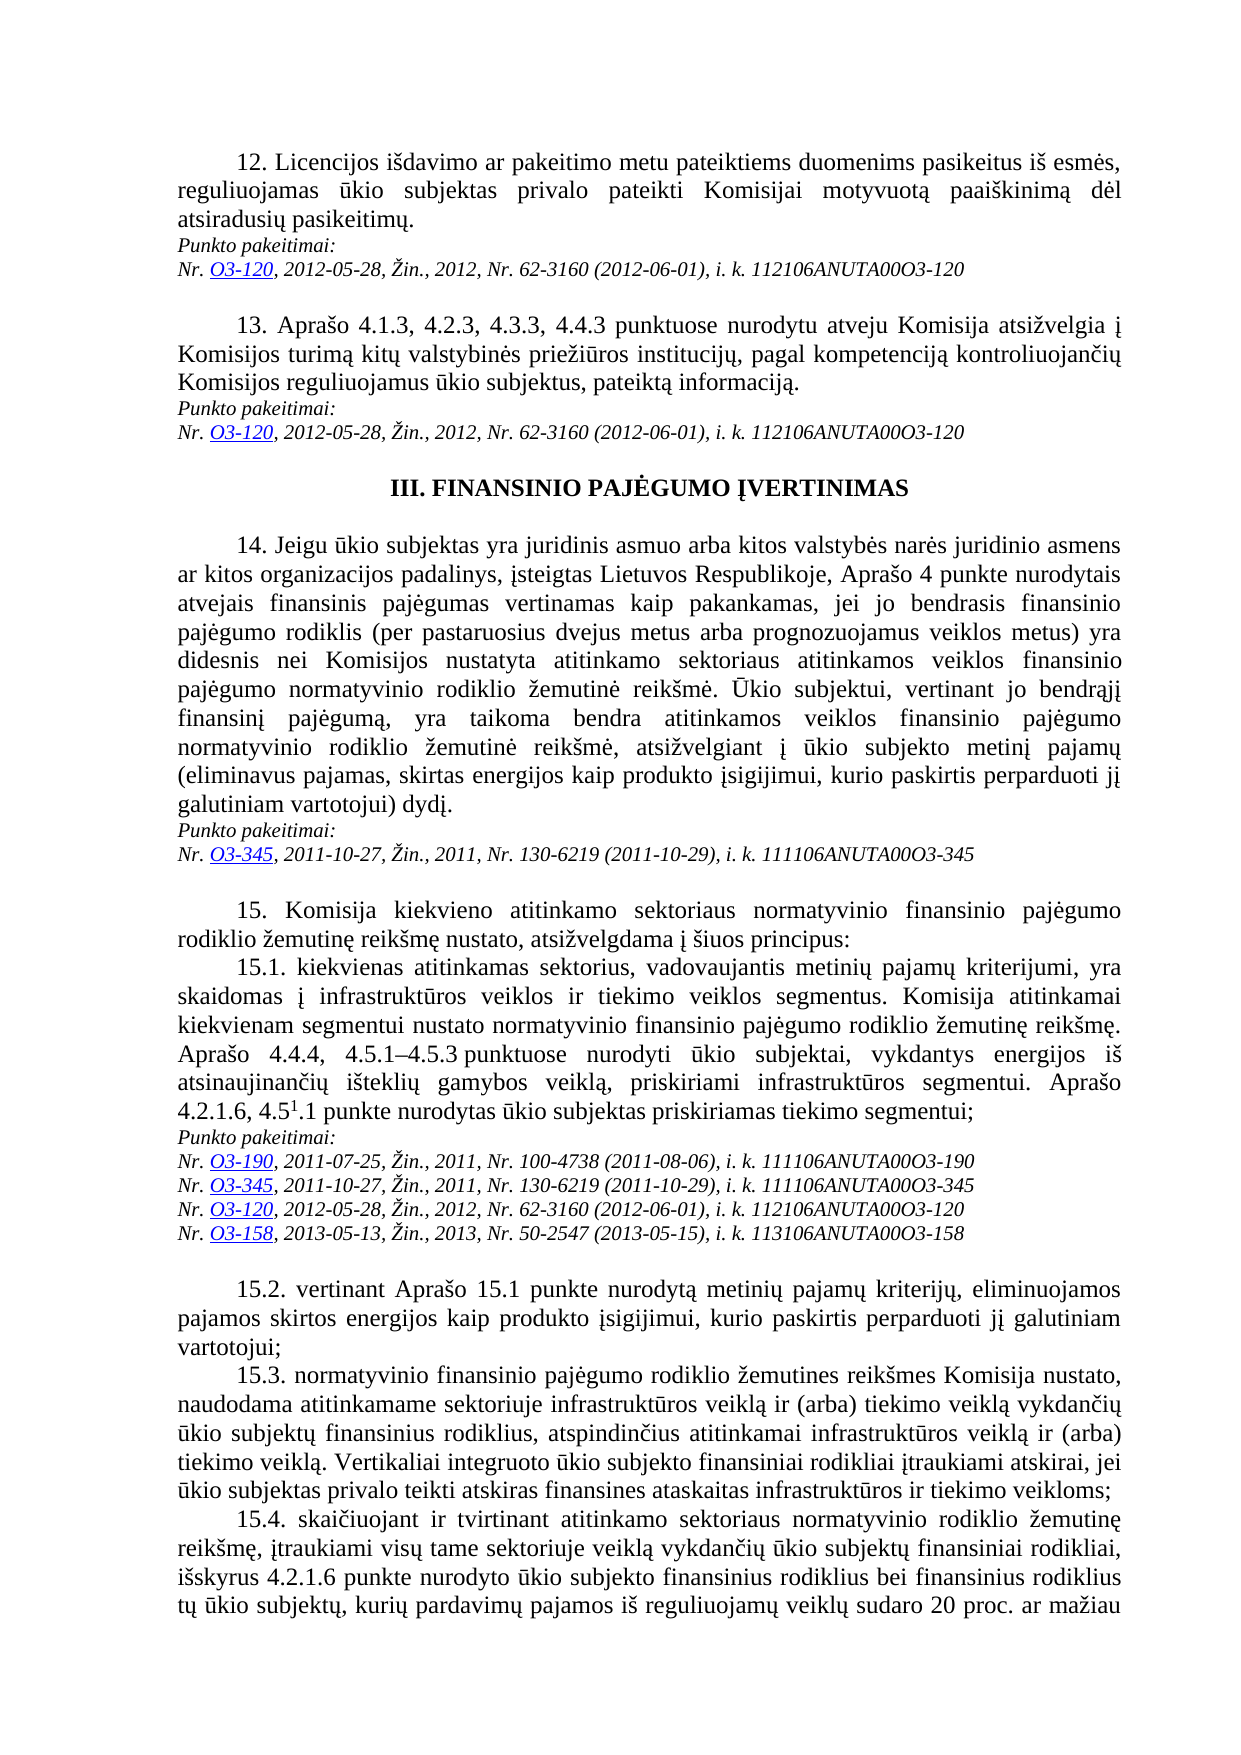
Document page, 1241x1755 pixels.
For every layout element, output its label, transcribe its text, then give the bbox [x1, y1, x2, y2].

text Punkto pakeitimai: [177, 396, 1122, 420]
text 15.3. normatyvinio finansinio pajėgumo rodiklio žemutines reikšmes Komisija nustato, naudodama atitinkamame sektoriuje infrastruktūros veiklą ir (arba) tiekimo veiklą vykdančių ūkio subjektų finansinius rodiklius, atspindinčius atitinkamai infrastruktūros veiklą ir (arba) tiekimo veiklą. Vertikaliai integruoto ūkio subjekto finansiniai rodikliai įtraukiami atskirai, jei ūkio subjektas privalo teikti atskiras finansines ataskaitas infrastruktūros ir tiekimo veikloms; [177, 1360, 1122, 1504]
text 15.1. kiekvienas atitinkamas sektorius, vadovaujantis metinių pajamų kriterijumi, yra skaidomas į infrastruktūros veiklos ir tiekimo veiklos segmentus. Komisija atitinkamai kiekvienam segmentui nustato normatyvinio finansinio pajėgumo rodiklio žemutinę reikšmę. Aprašo 4.4.4, 4.5.1–4.5.3 punktuose nurodyti ūkio subjektai, vykdantys energijos iš atsinaujinančių išteklių gamybos veiklą, priskiriami infrastruktūros segmentui. Aprašo 4.2.1.6, 4.51.1 punkte nurodytas ūkio subjektas priskiriamas tiekimo segmentui; [177, 952, 1122, 1125]
text 15. Komisija kiekvieno atitinkamo sektoriaus normatyvinio finansinio pajėgumo rodiklio žemutinę reikšmę nustato, atsižvelgdama į šiuos principus: [177, 895, 1122, 952]
text Punkto pakeitimai: [177, 1125, 1122, 1149]
text Nr. O3-158, 2013-05-13, Žin., 2013, Nr. 50-2547 (2013-05-15), i. k. 113106ANUTA00O3-158 [177, 1221, 1122, 1245]
text Nr. O3-120, 2012-05-28, Žin., 2012, Nr. 62-3160 (2012-06-01), i. k. 112106ANUTA00O3-120 [177, 1197, 1122, 1221]
text 14. Jeigu ūkio subjektas yra juridinis asmuo arba kitos valstybės narės juridinio asmens ar kitos organizacijos padalinys, įsteigtas Lietuvos Respublikoje, Aprašo 4 punkte nurodytais atvejais finansinis pajėgumas vertinamas kaip pakankamas, jei jo bendrasis finansinio pajėgumo rodiklis (per pastaruosius dvejus metus arba prognozuojamus veiklos metus) yra didesnis nei Komisijos nustatyta atitinkamo sektoriaus atitinkamos veiklos finansinio pajėgumo normatyvinio rodiklio žemutinė reikšmė. Ūkio subjektui, vertinant jo bendrąjį finansinį pajėgumą, yra taikoma bendra atitinkamos veiklos finansinio pajėgumo normatyvinio rodiklio žemutinė reikšmė, atsižvelgiant į ūkio subjekto metinį pajamų (eliminavus pajamas, skirtas energijos kaip produkto įsigijimui, kurio paskirtis perparduoti jį galutiniam vartotojui) dydį. [177, 531, 1122, 818]
text Punkto pakeitimai: [177, 233, 1122, 257]
text 15.4. skaičiuojant ir tvirtinant atitinkamo sektoriaus normatyvinio rodiklio žemutinę reikšmę, įtraukiami visų tame sektoriuje veiklą vykdančių ūkio subjektų finansiniai rodikliai, išskyrus 4.2.1.6 punkte nurodyto ūkio subjekto finansinius rodiklius bei finansinius rodiklius tų ūkio subjektų, kurių pardavimų pajamos iš reguliuojamų veiklų sudaro 20 proc. ar mažiau [177, 1504, 1122, 1619]
text 12. Licencijos išdavimo ar pakeitimo metu pateiktiems duomenims pasikeitus iš esmės, reguliuojamas ūkio subjektas privalo pateikti Komisijai motyvuotą paaiškinimą dėl atsiradusių pasikeitimų. [177, 147, 1122, 233]
text Nr. O3-345, 2011-10-27, Žin., 2011, Nr. 130-6219 (2011-10-29), i. k. 111106ANUTA00O3-345 [177, 842, 1122, 866]
text Nr. O3-120, 2012-05-28, Žin., 2012, Nr. 62-3160 (2012-06-01), i. k. 112106ANUTA00O3-120 [177, 420, 1122, 444]
text Nr. O3-190, 2011-07-25, Žin., 2011, Nr. 100-4738 (2011-08-06), i. k. 111106ANUTA00O3-190 [177, 1149, 1122, 1173]
text III. Finansinio pajėgumo įvertinimas [177, 473, 1122, 502]
text 15.2. vertinant Aprašo 15.1 punkte nurodytą metinių pajamų kriterijų, eliminuojamos pajamos skirtos energijos kaip produkto įsigijimui, kurio paskirtis perparduoti jį galutiniam vartotojui; [177, 1274, 1122, 1360]
text Nr. O3-345, 2011-10-27, Žin., 2011, Nr. 130-6219 (2011-10-29), i. k. 111106ANUTA00O3-345 [177, 1173, 1122, 1197]
text Punkto pakeitimai: [177, 818, 1122, 842]
text 13. Aprašo 4.1.3, 4.2.3, 4.3.3, 4.4.3 punktuose nurodytu atveju Komisija atsižvelgia į Komisijos turimą kitų valstybinės priežiūros institucijų, pagal kompetenciją kontroliuojančių Komisijos reguliuojamus ūkio subjektus, pateiktą informaciją. [177, 310, 1122, 396]
text Nr. O3-120, 2012-05-28, Žin., 2012, Nr. 62-3160 (2012-06-01), i. k. 112106ANUTA00O3-120 [177, 257, 1122, 281]
